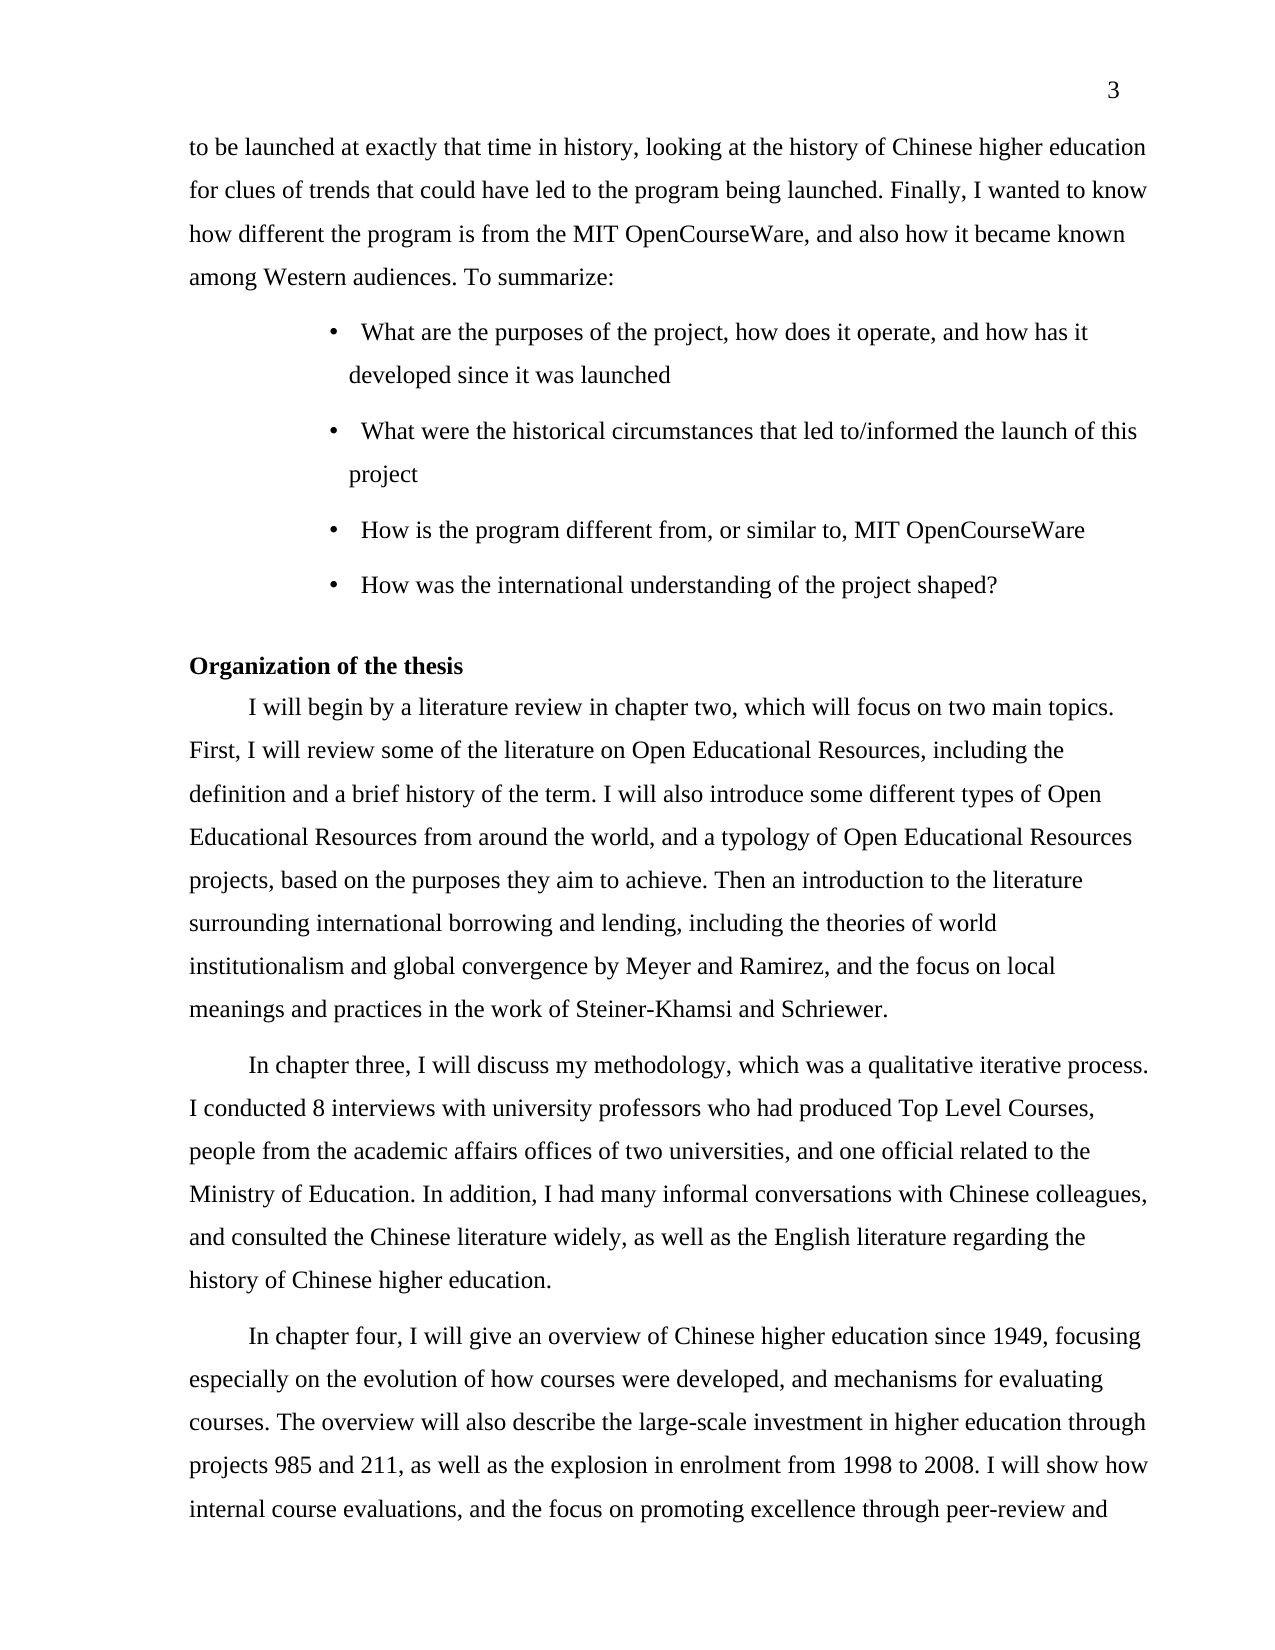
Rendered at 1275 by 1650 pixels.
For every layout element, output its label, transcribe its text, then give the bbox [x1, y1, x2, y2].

text to be launched at exactly that time in history, looking at the history of Chinese higher education for clues of trends that could have led to the program being launched. Finally, I wanted to know how different the program is from the MIT OpenCourseWare, and also how it became known among Western audiences. To summarize: [189, 132, 1157, 291]
list How was the international understanding of the project shaped? [329, 571, 1157, 599]
subtitle Organization of the thesis [189, 651, 1157, 680]
list How is the program different from, or similar to, MIT OpenCourseWare [329, 515, 1157, 544]
text In chapter three, I will discuss my methodology, which was a qualitative iterative process. I conducted 8 interviews with university professors who had produced Top Level Courses, people from the academic affairs offices of two universities, and one official related to the Ministry of Education. In addition, I had many informal conversations with Chinese colleagues, and consulted the Chinese literature widely, as well as the English literature regarding the history of Chinese higher education. [189, 1050, 1157, 1294]
list What were the historical circumstances that led to/informed the launch of this project [329, 416, 1157, 488]
text I will begin by a literature review in chapter two, which will focus on two main topics. First, I will review some of the literature on Open Educational Resources, including the definition and a brief history of the term. I will also introduce some different types of Open Educational Resources from around the world, and a typology of Open Educational Resources projects, based on the purposes they aim to achieve. Then an introduction to the literature surrounding international borrowing and lending, including the theories of world institutionalism and global convergence by Meyer and Ramirez, and the focus on local meanings and practices in the work of Steiner-Khamsi and Schriewer. [189, 692, 1157, 1023]
text In chapter four, I will give an overview of Chinese higher education since 1949, focusing especially on the evolution of how courses were developed, and mechanisms for evaluating courses. The overview will also describe the large-scale investment in higher education through projects 985 and 211, as well as the explosion in enrolment from 1998 to 2008. I will show how internal course evaluations, and the focus on promoting excellence through peer-review and [189, 1321, 1157, 1522]
list What are the purposes of the project, how does it operate, and how has it developed since it was launched [329, 317, 1157, 389]
